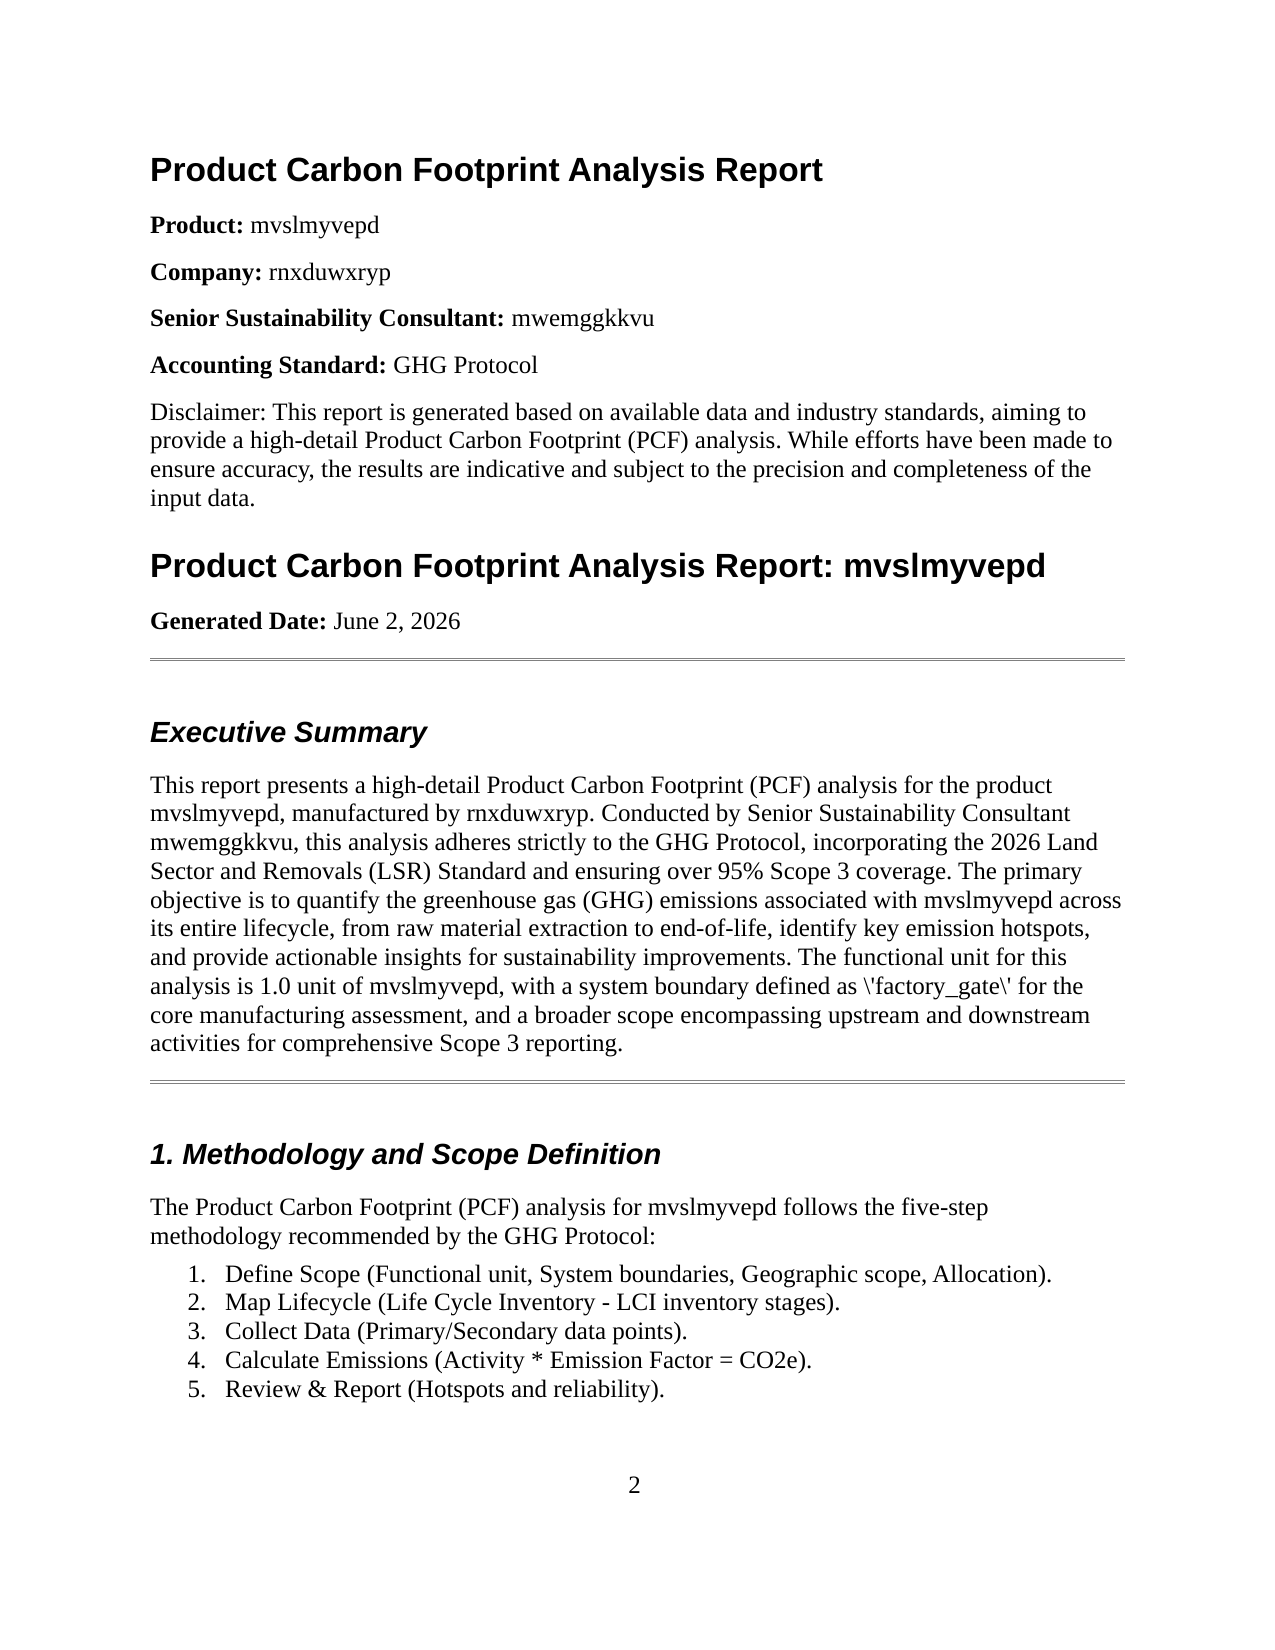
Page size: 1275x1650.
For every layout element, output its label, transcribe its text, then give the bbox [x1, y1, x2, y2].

text This report presents a high-detail Product Carbon Footprint (PCF) analysis for the product mvslmyvepd, manufactured by rnxduwxryp. Conducted by Senior Sustainability Consultant mwemggkkvu, this analysis adheres strictly to the GHG Protocol, incorporating the 2026 Land Sector and Removals (LSR) Standard and ensuring over 95% Scope 3 coverage. The primary objective is to quantify the greenhouse gas (GHG) emissions associated with mvslmyvepd across its entire lifecycle, from raw material extraction to end-of-life, identify key emission hotspots, and provide actionable insights for sustainability improvements. The functional unit for this analysis is 1.0 unit of mvslmyvepd, with a system boundary defined as \'factory_gate\' for the core manufacturing assessment, and a broader scope encompassing upstream and downstream activities for comprehensive Scope 3 reporting. [150, 770, 1125, 1057]
subtitle Product Carbon Footprint Analysis Report: mvslmyvepd [150, 546, 1125, 584]
text Product: mvslmyvepd [150, 210, 1125, 239]
list Review & Report (Hotspots and reliability). [187, 1374, 1125, 1402]
list Collect Data (Primary/Secondary data points). [187, 1316, 1125, 1345]
list Define Scope (Functional unit, System boundaries, Geographic scope, Allocation). [187, 1259, 1125, 1287]
text Accounting Standard: GHG Protocol [150, 350, 1125, 379]
text Company: rnxduwxryp [150, 257, 1125, 286]
text Senior Sustainability Consultant: mwemggkkvu [150, 303, 1125, 332]
subtitle 1. Methodology and Scope Definition [150, 1137, 1125, 1171]
subtitle Product Carbon Footprint Analysis Report [150, 150, 1125, 189]
list Calculate Emissions (Activity * Emission Factor = CO2e). [187, 1345, 1125, 1374]
list Map Lifecycle (Life Cycle Inventory - LCI inventory stages). [187, 1287, 1125, 1316]
text Disclaimer: This report is generated based on available data and industry standards, aiming to provide a high-detail Product Carbon Footprint (PCF) analysis. While efforts have been made to ensure accuracy, the results are indicative and subject to the precision and completeness of the input data. [150, 397, 1125, 512]
subtitle Executive Summary [150, 715, 1125, 748]
text Generated Date: June 2, 2026 [150, 606, 1125, 634]
text The Product Carbon Footprint (PCF) analysis for mvslmyvepd follows the five-step methodology recommended by the GHG Protocol: [150, 1192, 1125, 1250]
